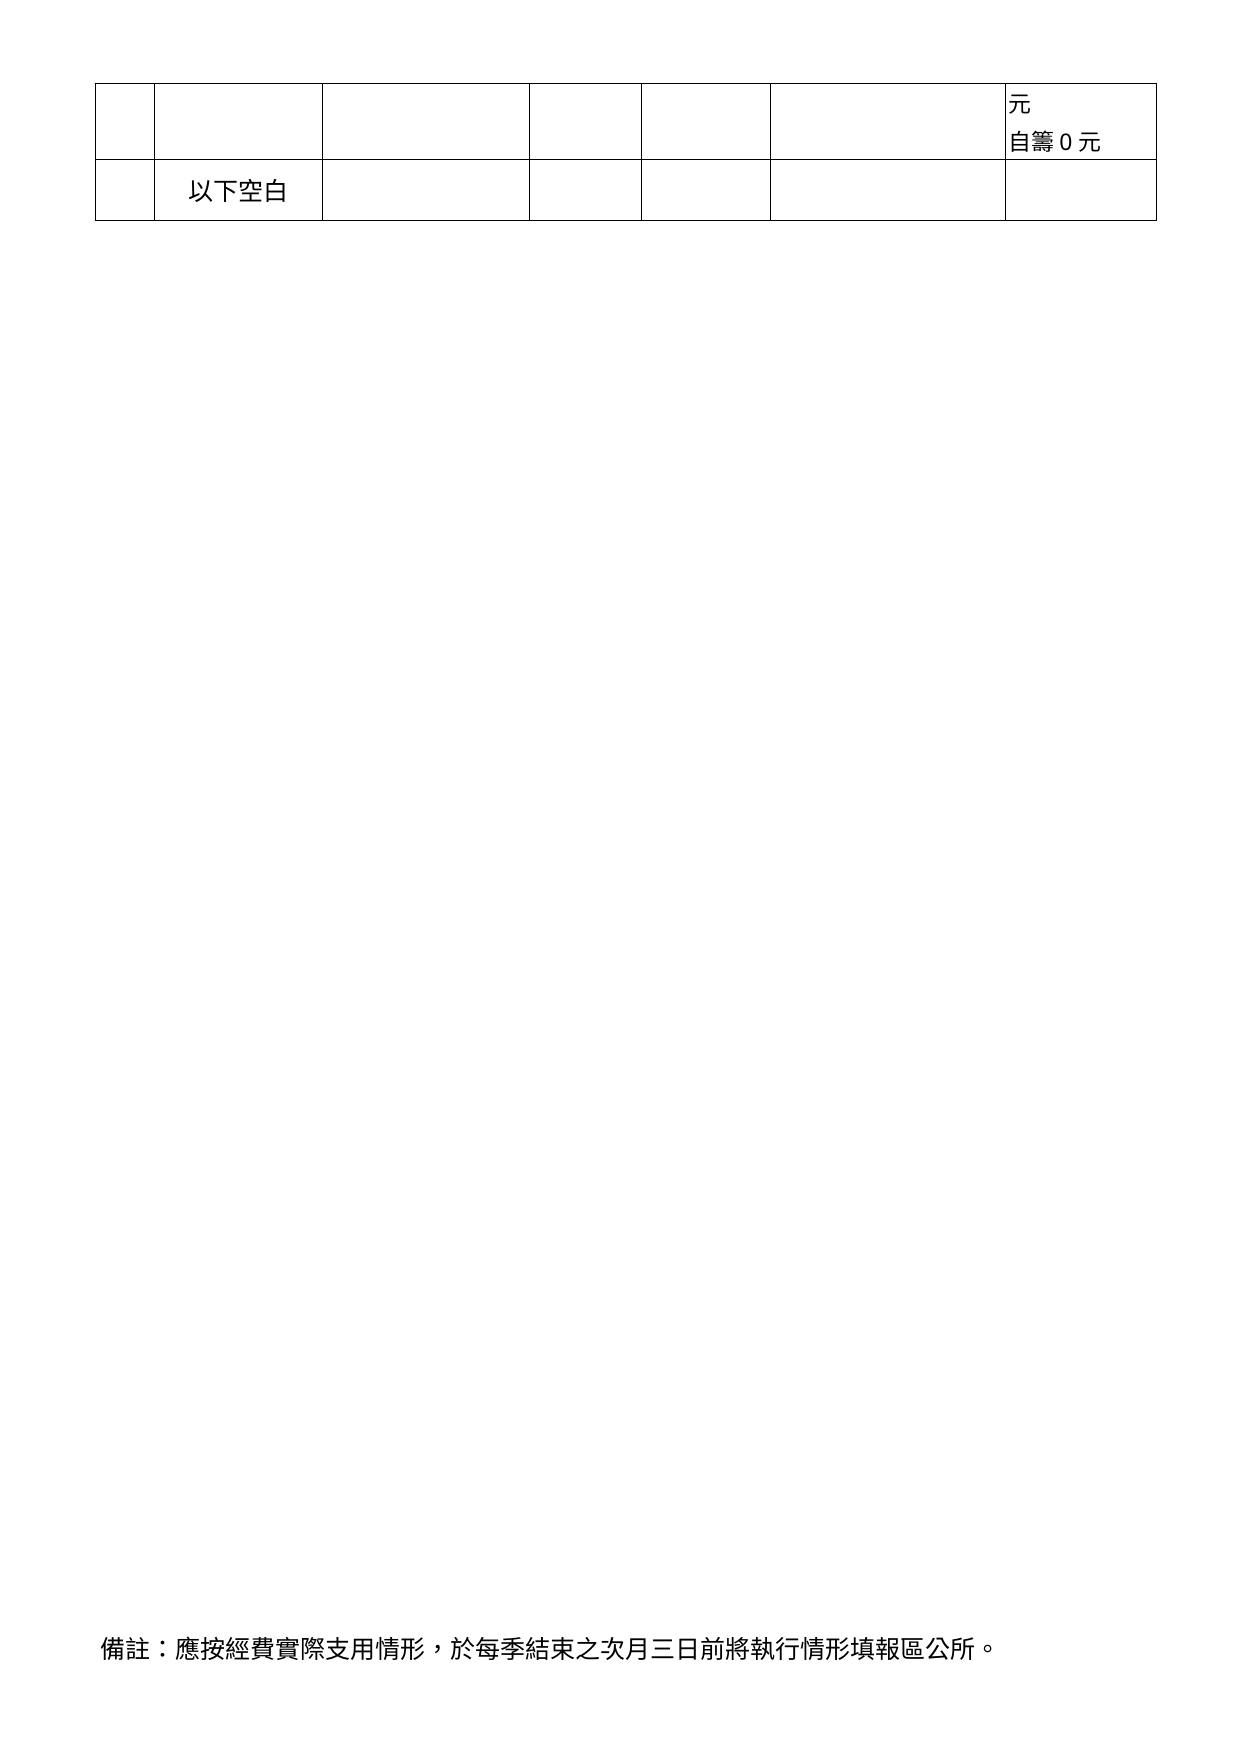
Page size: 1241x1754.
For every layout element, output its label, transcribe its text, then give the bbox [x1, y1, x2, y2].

table_cell [642, 160, 770, 220]
table_cell [642, 84, 770, 159]
table_cell [96, 84, 154, 159]
table_cell [530, 84, 641, 159]
table_cell [771, 84, 1005, 159]
table_cell [323, 84, 529, 159]
table_cell [1006, 160, 1156, 220]
table_cell [530, 160, 641, 220]
table_cell 以下空白 [155, 160, 322, 220]
table_cell [323, 160, 529, 220]
table_cell [96, 160, 154, 220]
table_cell [155, 84, 322, 159]
table_cell 元 自籌0 元 [1006, 84, 1156, 159]
table_cell [771, 160, 1005, 220]
